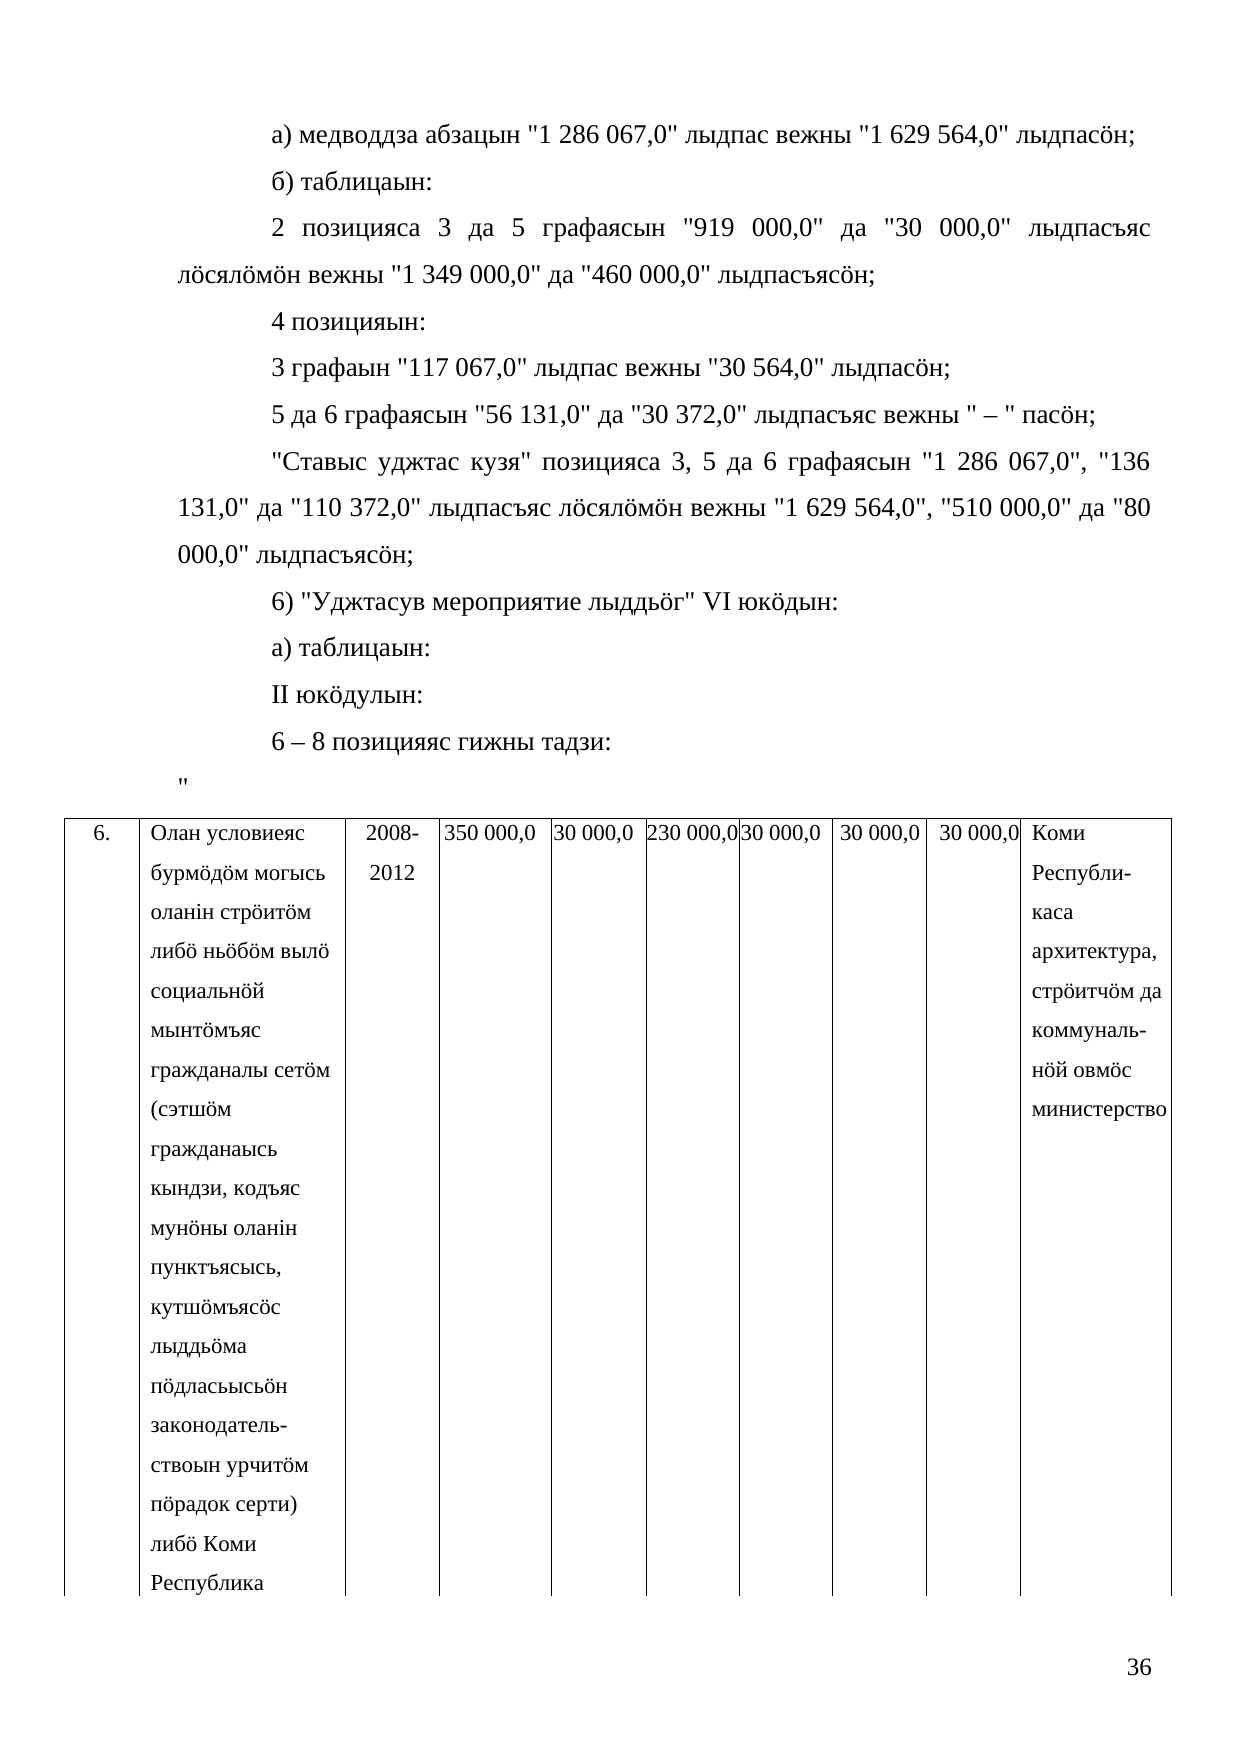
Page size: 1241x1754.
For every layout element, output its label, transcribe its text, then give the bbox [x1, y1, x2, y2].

text " [177, 771, 1152, 803]
table_header 30 000,0 [833, 819, 926, 1596]
text II юкöдулын: [177, 678, 1152, 709]
text а) медводдза абзацын "1 286 067,0" лыдпас вежны "1 629 564,0" лыдпасöн; [177, 118, 1152, 149]
text 5 да 6 графаясын "56 131,0" да "30 372,0" лыдпасъяс вежны " – " пасöн; [177, 398, 1152, 429]
table_header 2008-2012 [346, 819, 439, 1596]
text б) таблицаын: [177, 165, 1152, 196]
text а) таблицаын: [177, 631, 1152, 663]
text 6 – 8 позицияяс гижны тадзи: [177, 725, 1152, 756]
table_header 230 000,0 [647, 819, 739, 1596]
table_header 30 000,0 [552, 819, 646, 1596]
table_header Олан условиеяс бурмöдöм могысь оланін стрöитöм либö ньöбöм вылö социальнöй мынтöмъяс гражданалы сетöм (сэтшöм гражданаысь кындзи, кодъяс мунöны оланін пунктъясысь, кутшöмъясöс лыддьöма пöдласьысьöн законодатель-ствоын урчитöм пöрадок серти) либö Коми Республика [140, 819, 345, 1596]
text "Ставыс уджтас кузя" позицияса 3, 5 да 6 графаясын "1 286 067,0", "136 131,0" да "110 372,0" лыдпасъяс лöсялöмöн вежны "1 629 564,0", "510 000,0" да "80 000,0" лыдпасъясöн; [177, 445, 1152, 569]
text 4 позицияын: [177, 305, 1152, 336]
table_header 6. [65, 819, 139, 1596]
table_header 350 000,0 [440, 819, 551, 1596]
text 6) "Уджтасув мероприятие лыддьöг" VI юкöдын: [177, 585, 1152, 616]
table_header 30 000,0 [927, 819, 1020, 1596]
table_header 30 000,0 [740, 819, 832, 1596]
text 3 графаын "117 067,0" лыдпас вежны "30 564,0" лыдпасöн; [177, 351, 1152, 383]
text 2 позицияса 3 да 5 графаясын "919 000,0" да "30 000,0" лыдпасъяс лöсялöмöн вежны "1 349 000,0" да "460 000,0" лыдпасъясöн; [177, 211, 1152, 289]
table_header Коми Республи-каса архитектура, стрöитчöм да коммуналь-нöй овмöс министерство [1021, 819, 1171, 1596]
